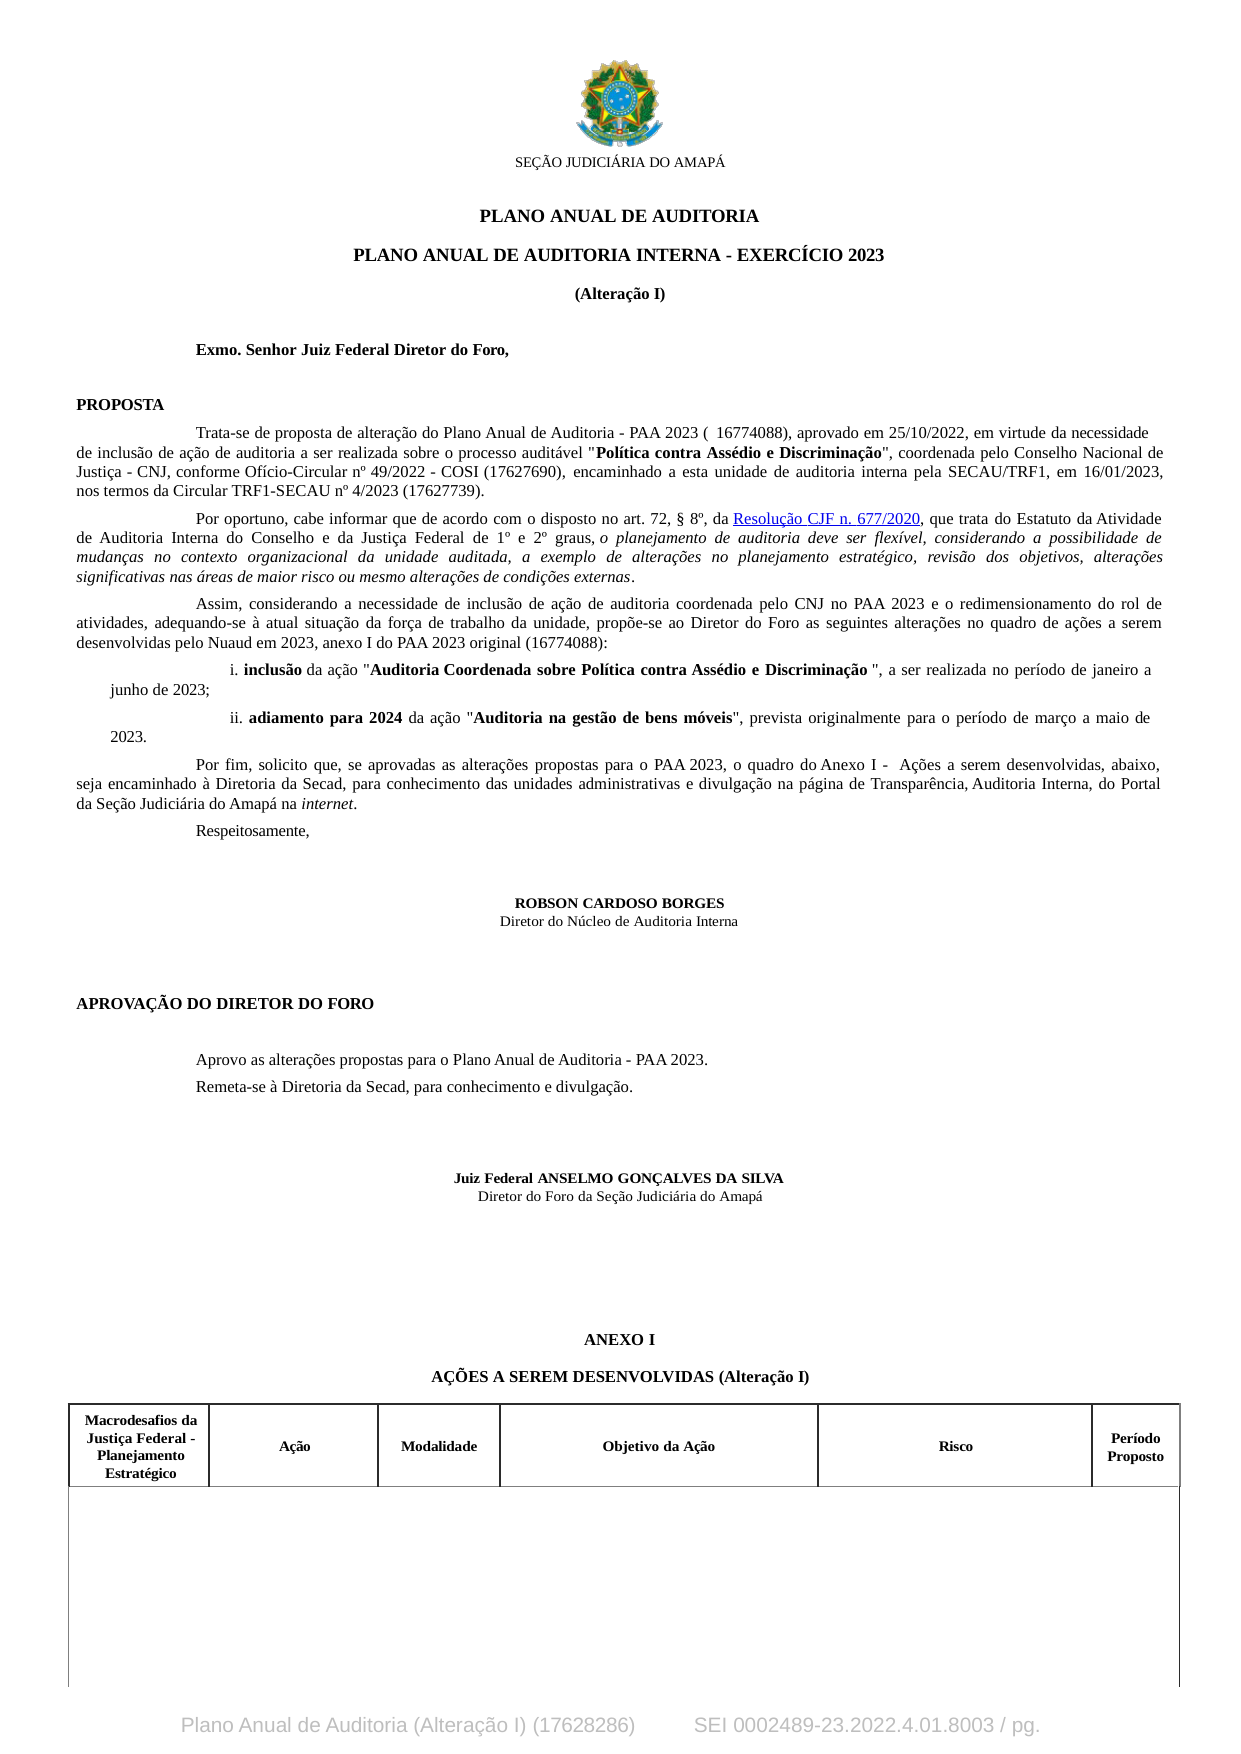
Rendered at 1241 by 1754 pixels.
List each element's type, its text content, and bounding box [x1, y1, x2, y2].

table_cell [69, 1486, 1179, 1687]
text de inclusão de ação de auditoria a ser realizada sobre o processo auditável "Política contra Assédio e Discriminação", coordenada pelo Conselho Nacional de Justiça - CNJ, conforme Ofício-Circular nº 49/2022 - COSI (17627690), encaminhado a esta unidade de auditoria interna pela SECAU/TRF1, em 16/01/2023, nos termos da Circular TRF1-SECAU nº 4/2023 (17627739). [76, 443, 1164, 500]
table_header Macrodesafios da Justiça Federal - Planejamento Estratégico [70, 1405, 208, 1486]
text 2023. [110, 727, 1192, 746]
text Diretor do Foro da Seção Judiciária do Amapá [56, 1187, 1184, 1204]
text junho de 2023; [110, 679, 1192, 699]
text SEÇÃO JUDICIÁRIA DO AMAPÁ [56, 154, 1184, 171]
text Por oportuno, cabe informar que de acordo com o disposto no art. 72, § 8º, da Resolução CJF n. 677/2020, que trata do Estatuto da Atividade de Auditoria Interna do Conselho e da Justiça Federal de 1º e 2º graus, o planejamento de auditoria deve ser flexível, considerando a possibilidade de mudanças no contexto organizacional da unidade auditada, a exemplo de alterações no planejamento estratégico, revisão dos objetivos, alterações significativas nas áreas de maior risco ou mesmo alterações de condições externas. [76, 509, 1164, 586]
table_header Período Proposto [1093, 1405, 1179, 1486]
list inclusão da ação "Auditoria Coordenada sobre Política contra Assédio e Discriminação ", a ser realizada no período de janeiro a [229, 660, 1192, 679]
picture [574, 58, 666, 149]
table_header Risco [819, 1405, 1091, 1486]
text Por fim, solicito que, se aprovadas as alterações propostas para o PAA 2023, o quadro do Anexo I - Ações a serem desenvolvidas, abaixo, seja encaminhado à Diretoria da Secad, para conhecimento das unidades administrativas e divulgação na página de Transparência, Auditoria Interna, do Portal da Seção Judiciária do Amapá na internet. [76, 755, 1162, 813]
subtitle PROPOSTA [76, 395, 1192, 414]
text Juiz Federal ANSELMO GONÇALVES DA SILVA [56, 1169, 1181, 1186]
table_header Objetivo da Ação [501, 1405, 817, 1486]
text (Alteração I) [56, 283, 1184, 303]
text Diretor do Núcleo de Auditoria Interna [56, 913, 1181, 929]
text PLANO ANUAL DE AUDITORIA INTERNA - EXERCÍCIO 2023 [56, 244, 1181, 266]
table_header Modalidade [379, 1405, 499, 1486]
text Respeitosamente, [196, 821, 1192, 840]
text ROBSON CARDOSO BORGES [56, 895, 1183, 912]
text AÇÕES A SEREM DESENVOLVIDAS (Alteração I) [56, 1367, 1184, 1386]
subtitle ANEXO I [56, 1330, 1184, 1349]
text Trata-se de proposta de alteração do Plano Anual de Auditoria - PAA 2023 ( 16774088), aprovado em 25/10/2022, em virtude da necessidade [196, 423, 1192, 442]
table_header Ação [210, 1405, 377, 1486]
list adiamento para 2024 da ação "Auditoria na gestão de bens móveis", prevista originalmente para o período de março a maio de [229, 707, 1192, 727]
text Assim, considerando a necessidade de inclusão de ação de auditoria coordenada pelo CNJ no PAA 2023 e o redimensionamento do rol de atividades, adequando-se à atual situação da força de trabalho da unidade, propõe-se ao Diretor do Foro as seguintes alterações no quadro de ações a serem desenvolvidas pelo Nuaud em 2023, anexo I do PAA 2023 original (16774088): [76, 594, 1164, 652]
text PLANO ANUAL DE AUDITORIA [56, 205, 1182, 227]
subtitle APROVAÇÃO DO DIRETOR DO FORO [76, 994, 1192, 1013]
text Exmo. Senhor Juiz Federal Diretor do Foro, [196, 339, 1192, 358]
text Aprovo as alterações propostas para o Plano Anual de Auditoria - PAA 2023. Remeta-se à Diretoria da Secad, para conhecimento e divulgação. [196, 1049, 722, 1096]
